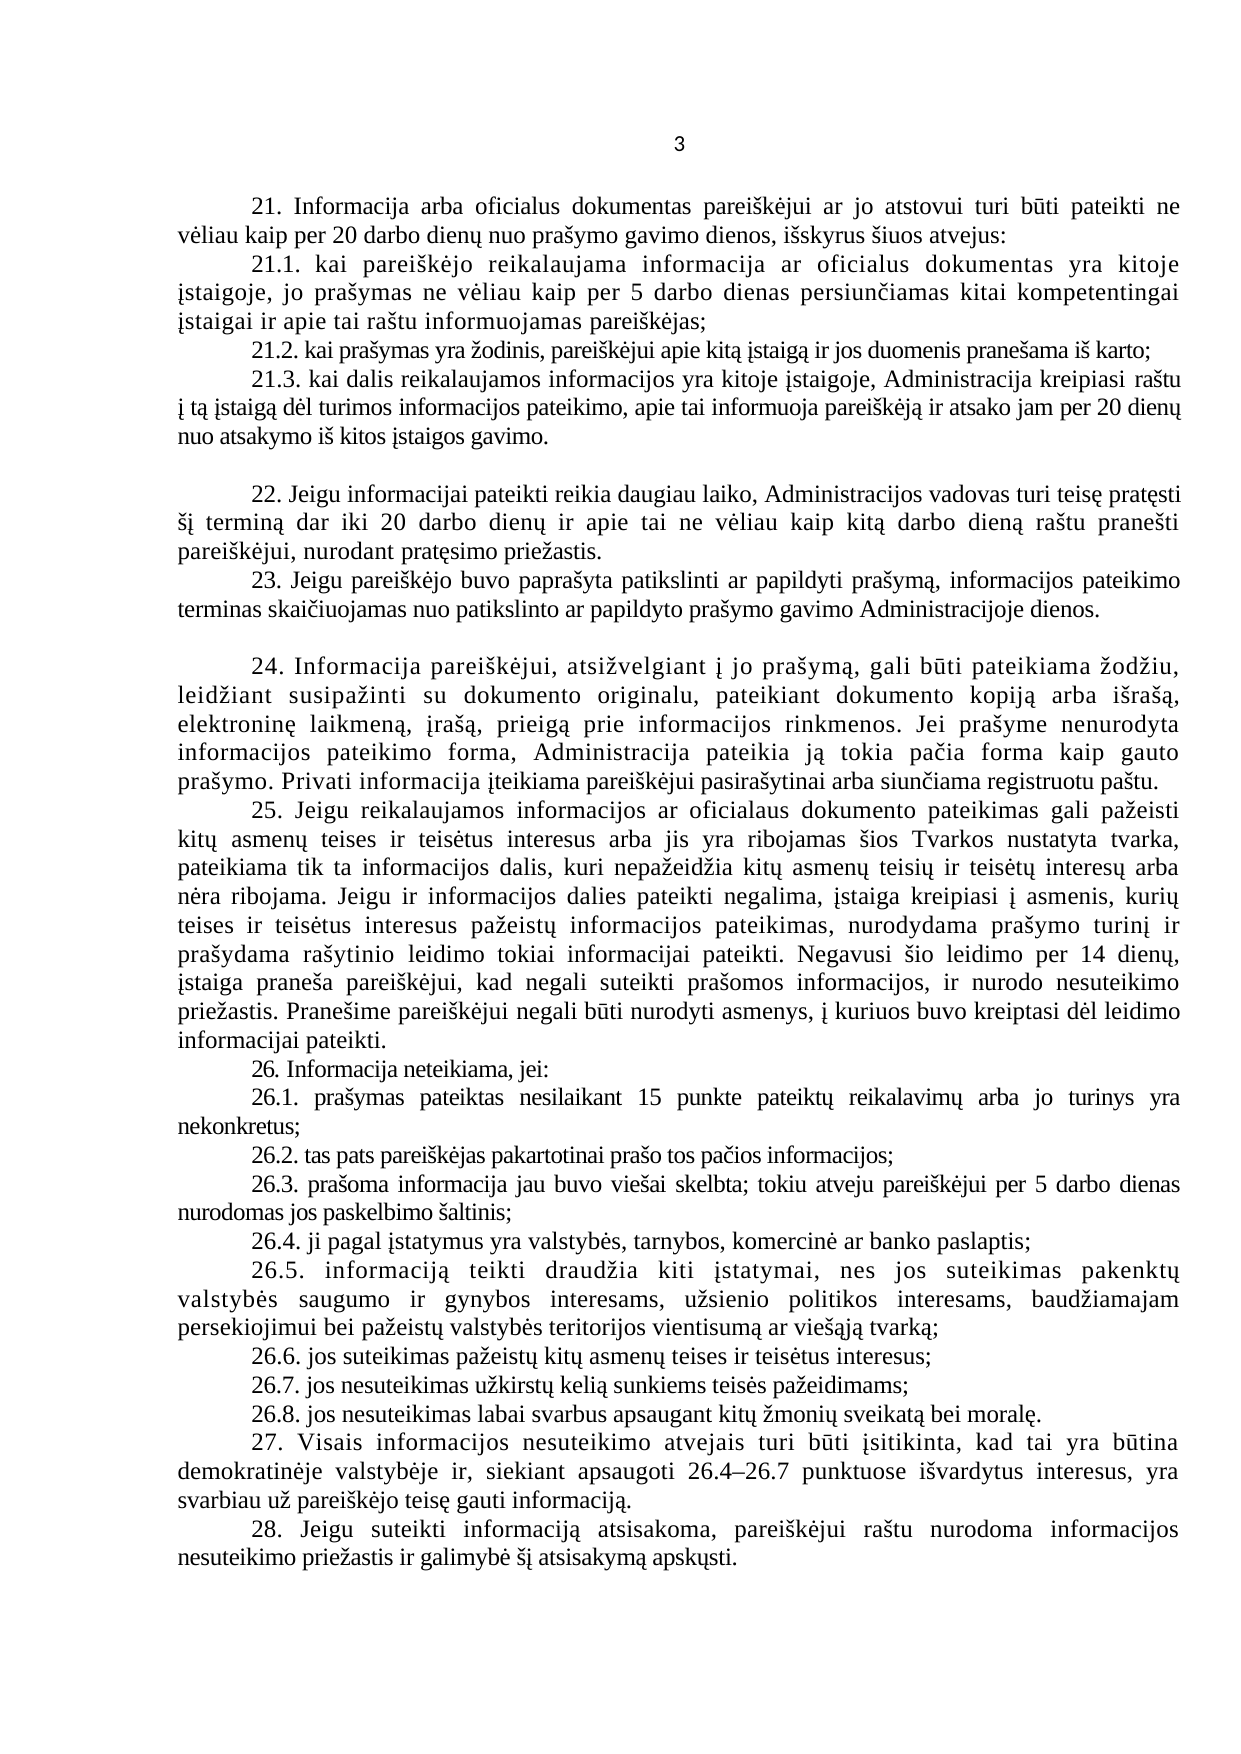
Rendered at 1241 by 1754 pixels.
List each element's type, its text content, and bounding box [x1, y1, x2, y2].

text 24. Informacija pareiškėjui, atsižvelgiant į jo prašymą, gali būti pateikiama žodžiu, leidžiant susipažinti su dokumento originalu, pateikiant dokumento kopiją arba išrašą, elektroninę laikmeną, įrašą, prieigą prie informacijos rinkmenos. Jei prašyme nenurodyta informacijos pateikimo forma, Administracija pateikia ją tokia pačia forma kaip gauto prašymo. Privati informacija įteikiama pareiškėjui pasirašytinai arba siunčiama registruotu paštu. [177, 651, 1181, 795]
text 26.5. informaciją teikti draudžia kiti įstatymai, nes jos suteikimas pakenktų valstybės saugumo ir gynybos interesams, užsienio politikos interesams, baudžiamajam persekiojimui bei pažeistų valstybės teritorijos vientisumą ar viešąją tvarką; [177, 1255, 1181, 1341]
text 27. Visais informacijos nesuteikimo atvejais turi būti įsitikinta, kad tai yra būtina demokratinėje valstybėje ir, siekiant apsaugoti 26.4–26.7 punktuose išvardytus interesus, yra svarbiau už pareiškėjo teisę gauti informaciją. [177, 1427, 1181, 1514]
text 21.2. kai prašymas yra žodinis, pareiškėjui apie kitą įstaigą ir jos duomenis pranešama iš karto; [177, 335, 1181, 364]
text 26.6. jos suteikimas pažeistų kitų asmenų teises ir teisėtus interesus; [177, 1341, 1181, 1370]
text 21.1. kai pareiškėjo reikalaujama informacija ar oficialus dokumentas yra kitoje įstaigoje, jo prašymas ne vėliau kaip per 5 darbo dienas persiunčiamas kitai kompetentingai įstaigai ir apie tai raštu informuojamas pareiškėjas; [177, 249, 1181, 335]
text 26.7. jos nesuteikimas užkirstų kelią sunkiems teisės pažeidimams; [177, 1370, 1181, 1399]
text 25. Jeigu reikalaujamos informacijos ar oficialaus dokumento pateikimas gali pažeisti kitų asmenų teises ir teisėtus interesus arba jis yra ribojamas šios Tvarkos nustatyta tvarka, pateikiama tik ta informacijos dalis, kuri nepažeidžia kitų asmenų teisių ir teisėtų interesų arba nėra ribojama. Jeigu ir informacijos dalies pateikti negalima, įstaiga kreipiasi į asmenis, kurių teises ir teisėtus interesus pažeistų informacijos pateikimas, nurodydama prašymo turinį ir prašydama rašytinio leidimo tokiai informacijai pateikti. Negavusi šio leidimo per 14 dienų, įstaiga praneša pareiškėjui, kad negali suteikti prašomos informacijos, ir nurodo nesuteikimo priežastis. Pranešime pareiškėjui negali būti nurodyti asmenys, į kuriuos buvo kreiptasi dėl leidimo informacijai pateikti. [177, 795, 1181, 1054]
text 26.2. tas pats pareiškėjas pakartotinai prašo tos pačios informacijos; [177, 1140, 1181, 1169]
text 21. Informacija arba oficialus dokumentas pareiškėjui ar jo atstovui turi būti pateikti ne vėliau kaip per 20 darbo dienų nuo prašymo gavimo dienos, išskyrus šiuos atvejus: [177, 191, 1181, 249]
text 23. Jeigu pareiškėjo buvo paprašyta patikslinti ar papildyti prašymą, informacijos pateikimo terminas skaičiuojamas nuo patikslinto ar papildyto prašymo gavimo Administracijoje dienos. [177, 565, 1181, 622]
text 21.3. kai dalis reikalaujamos informacijos yra kitoje įstaigoje, Administracija kreipiasi raštu į tą įstaigą dėl turimos informacijos pateikimo, apie tai informuoja pareiškėją ir atsako jam per 20 dienų nuo atsakymo iš kitos įstaigos gavimo. [177, 364, 1181, 450]
text 26.3. prašoma informacija jau buvo viešai skelbta; tokiu atveju pareiškėjui per 5 darbo dienas nurodomas jos paskelbimo šaltinis; [177, 1169, 1181, 1226]
text 26.1. prašymas pateiktas nesilaikant 15 punkte pateiktų reikalavimų arba jo turinys yra nekonkretus; [177, 1082, 1181, 1140]
text 26. Informacija neteikiama, jei: [177, 1054, 1181, 1082]
text 26.8. jos nesuteikimas labai svarbus apsaugant kitų žmonių sveikatą bei moralę. [177, 1399, 1181, 1427]
text 28. Jeigu suteikti informaciją atsisakoma, pareiškėjui raštu nurodoma informacijos nesuteikimo priežastis ir galimybė šį atsisakymą apskųsti. [177, 1514, 1181, 1571]
text 26.4. ji pagal įstatymus yra valstybės, tarnybos, komercinė ar banko paslaptis; [177, 1226, 1181, 1255]
text 22. Jeigu informacijai pateikti reikia daugiau laiko, Administracijos vadovas turi teisę pratęsti šį terminą dar iki 20 darbo dienų ir apie tai ne vėliau kaip kitą darbo dieną raštu pranešti pareiškėjui, nurodant pratęsimo priežastis. [177, 479, 1181, 565]
